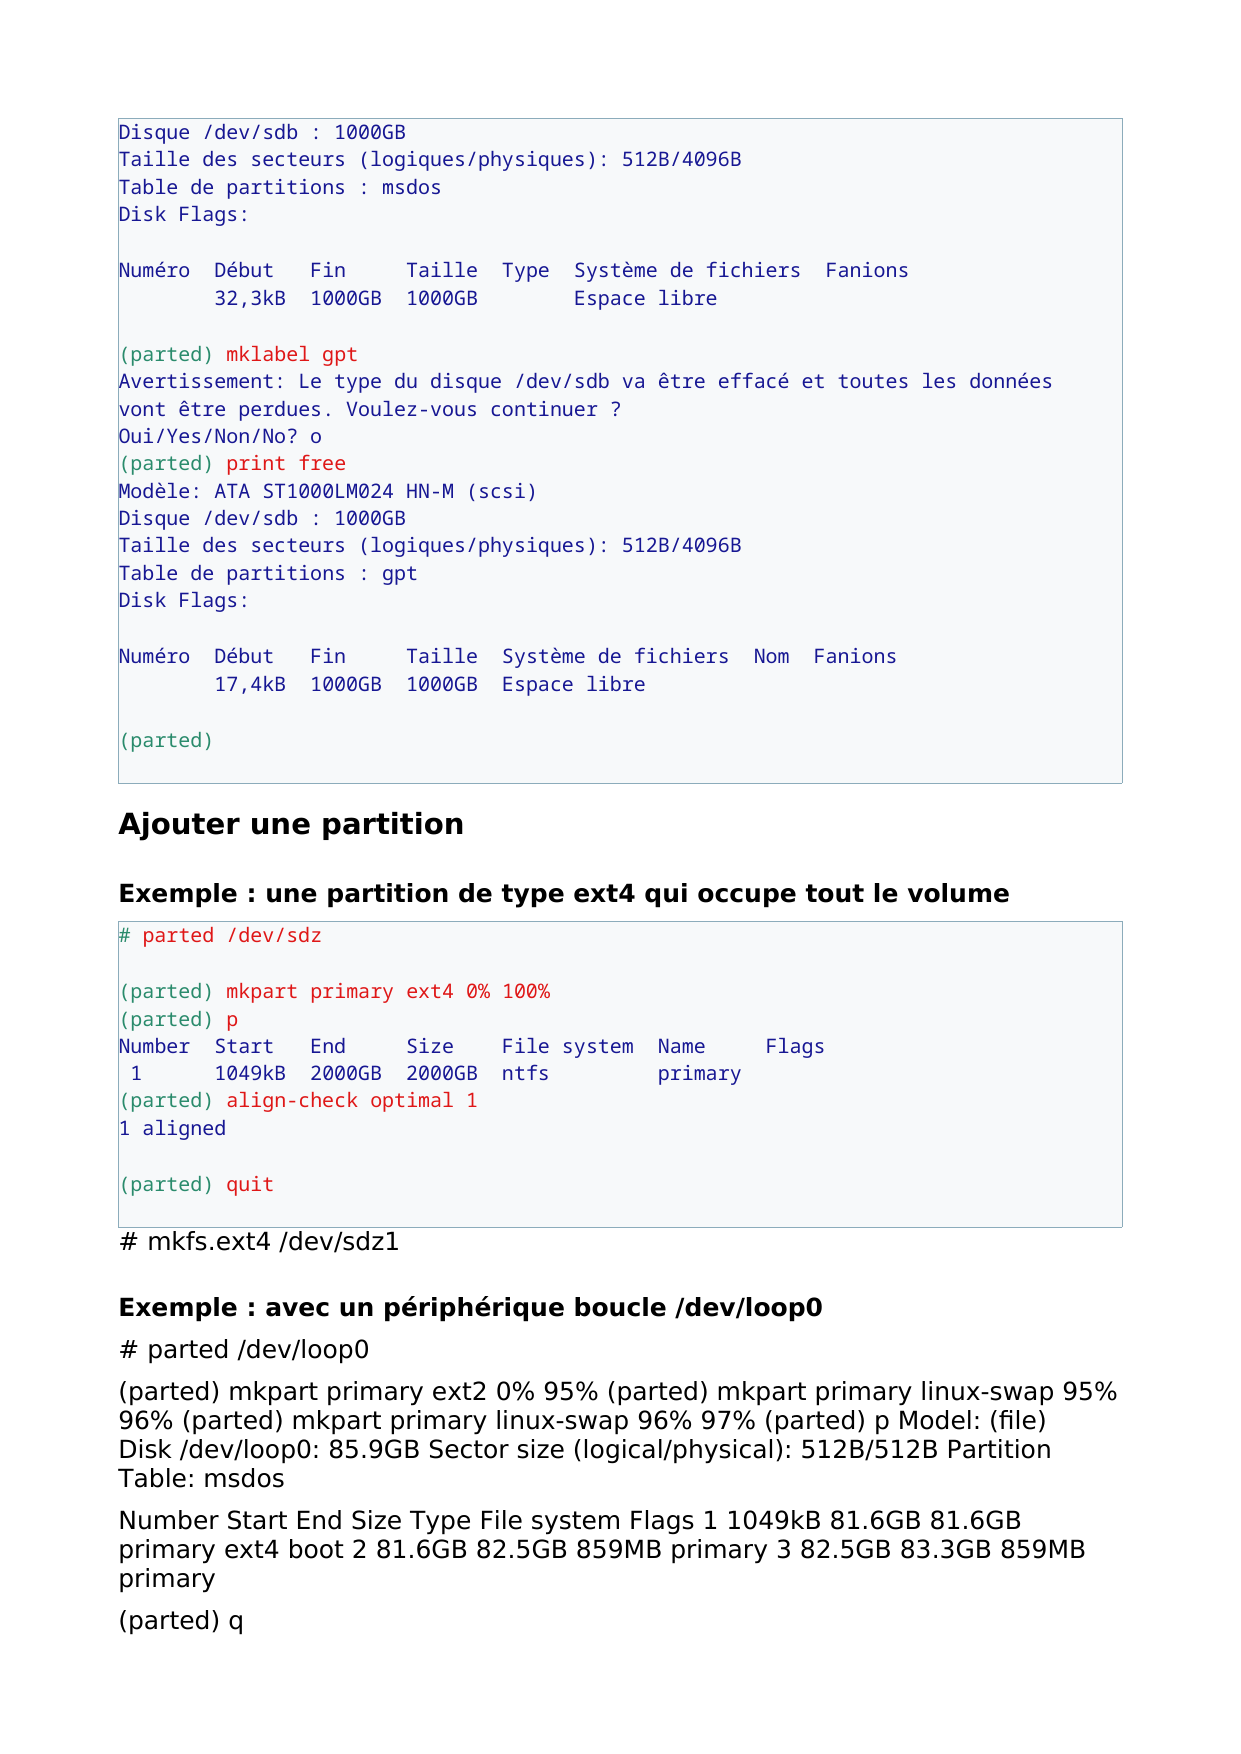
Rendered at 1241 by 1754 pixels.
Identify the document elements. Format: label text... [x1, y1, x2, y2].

subtitle Exemple : une partition de type ext4 qui occupe tout le volume [118, 879, 1122, 908]
text Disque /dev/sdb : 1000GB Taille des secteurs (logiques/physiques): 512B/4096B Table de partitions : msdos Disk Flags: Numéro Début Fin Taille Type Système de fichiers Fanions 32,3kB 1000GB 1000GB Espace libre (parted) mklabel gpt Avertissement: Le type du disque /dev/sdb va être effacé et toutes les données vont être perdues. Voulez-vous continuer ? Oui/Yes/Non/No? o (parted) print free Modèle: ATA ST1000LM024 HN-M (scsi) Disque /dev/sdb : 1000GB Taille des secteurs (logiques/physiques): 512B/4096B Table de partitions : gpt Disk Flags: Numéro Début Fin Taille Système de fichiers Nom Fanions 17,4kB 1000GB 1000GB Espace libre (parted) [119, 119, 1122, 783]
subtitle Exemple : avec un périphérique boucle /dev/loop0 [118, 1293, 1122, 1323]
text Number Start End Size Type File system Flags 1 1049kB 81.6GB 81.6GB primary ext4 boot 2 81.6GB 82.5GB 859MB primary 3 82.5GB 83.3GB 859MB primary [118, 1506, 1122, 1593]
text # parted /dev/sdz (parted) mkpart primary ext4 0% 100% (parted) p Number Start End Size File system Name Flags 1 1049kB 2000GB 2000GB ntfs primary (parted) align-check optimal 1 1 aligned (parted) quit [119, 922, 1122, 1227]
text # parted /dev/loop0 [118, 1335, 1122, 1364]
text (parted) mkpart primary ext2 0% 95% (parted) mkpart primary linux-swap 95% 96% (parted) mkpart primary linux-swap 96% 97% (parted) p Model: (file) Disk /dev/loop0: 85.9GB Sector size (logical/physical): 512B/512B Partition Table: msdos [118, 1377, 1122, 1493]
text (parted) q [118, 1606, 1122, 1635]
subtitle Ajouter une partition [118, 808, 1122, 842]
text # mkfs.ext4 /dev/sdz1 [118, 1228, 1122, 1256]
